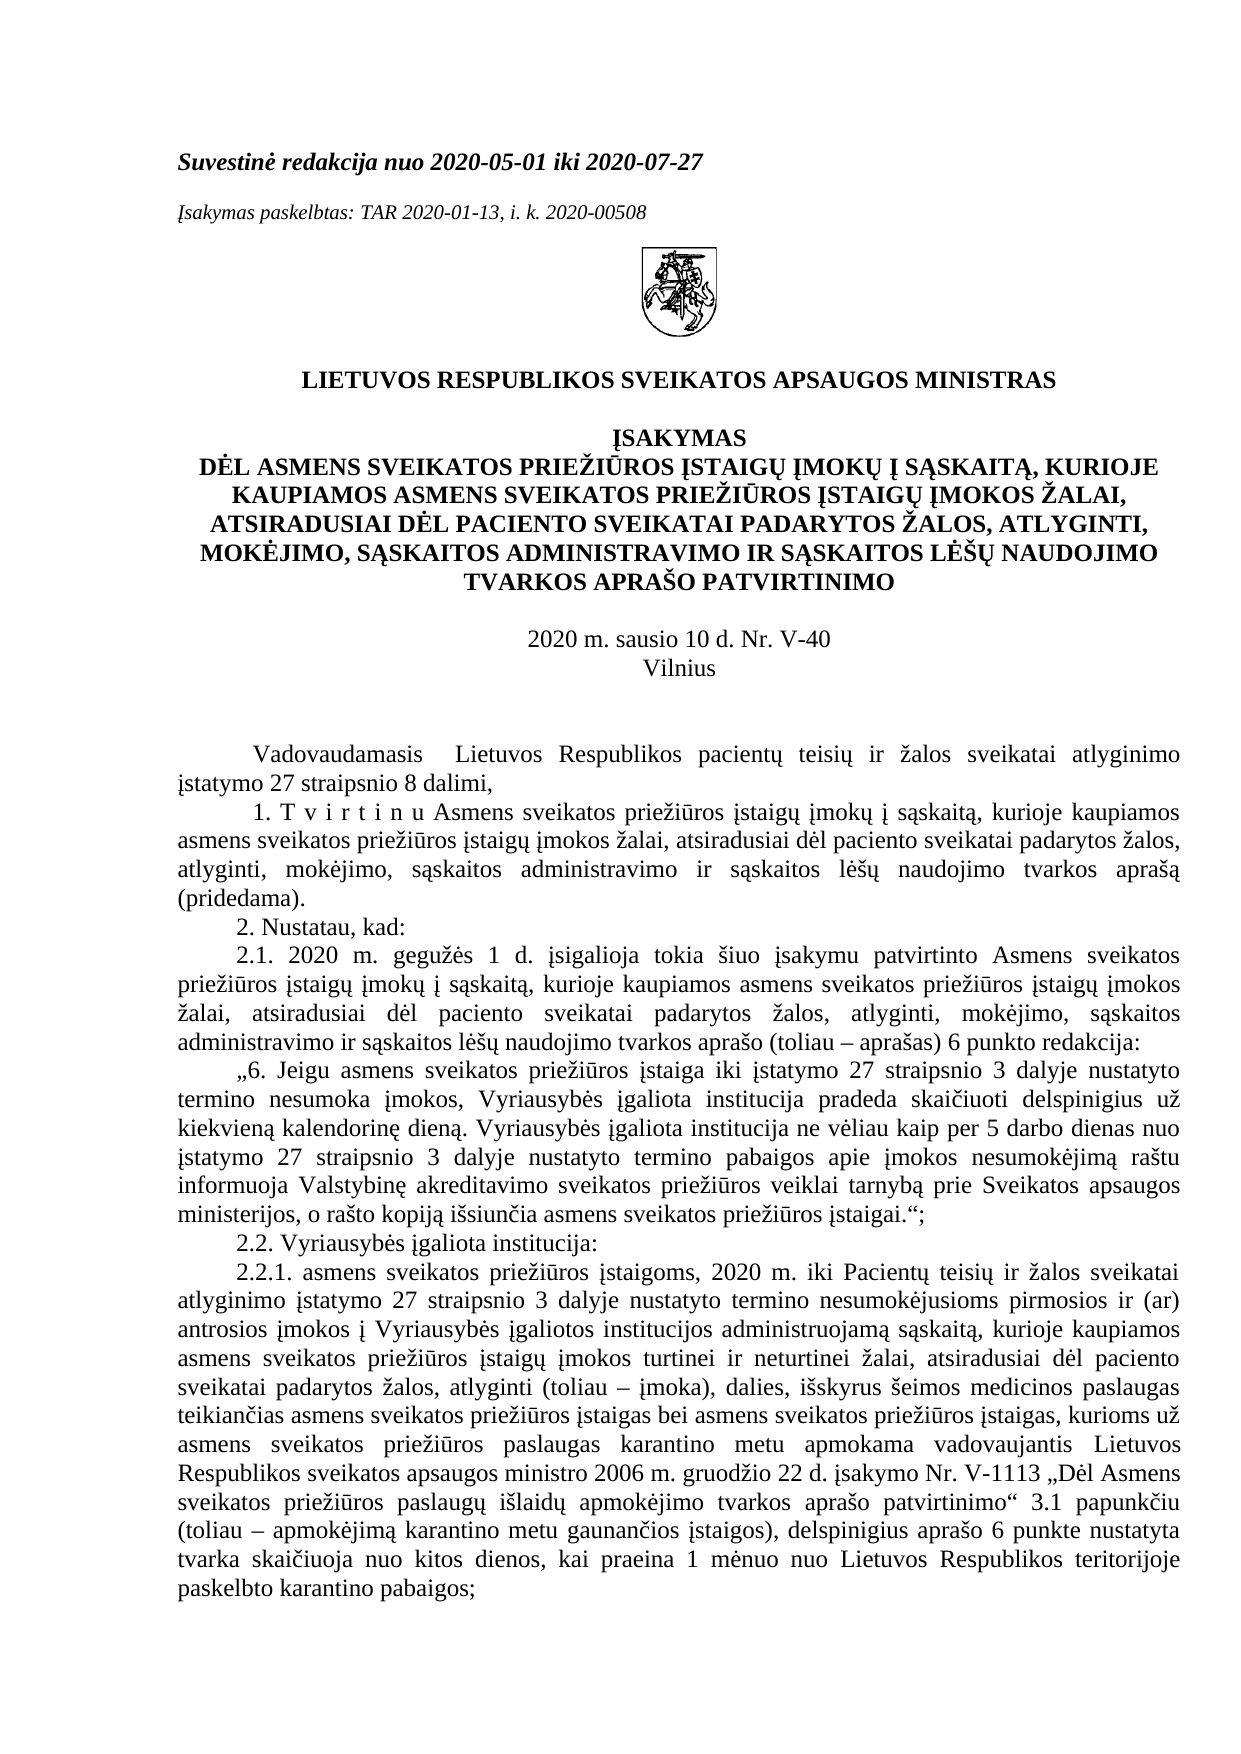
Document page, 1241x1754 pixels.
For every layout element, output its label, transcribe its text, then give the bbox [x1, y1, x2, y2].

text 2020 m. sausio 10 d. Nr. V-40 [177, 624, 1181, 653]
text 2.2.1. asmens sveikatos priežiūros įstaigoms, 2020 m. iki Pacientų teisių ir žalos sveikatai atlyginimo įstatymo 27 straipsnio 3 dalyje nustatyto termino nesumokėjusioms pirmosios ir (ar) antrosios įmokos į Vyriausybės įgaliotos institucijos administruojamą sąskaitą, kurioje kaupiamos asmens sveikatos priežiūros įstaigų įmokos turtinei ir neturtinei žalai, atsiradusiai dėl paciento sveikatai padarytos žalos, atlyginti (toliau – įmoka), dalies, išskyrus šeimos medicinos paslaugas teikiančias asmens sveikatos priežiūros įstaigas bei asmens sveikatos priežiūros įstaigas, kurioms už asmens sveikatos priežiūros paslaugas karantino metu apmokama vadovaujantis Lietuvos Respublikos sveikatos apsaugos ministro 2006 m. gruodžio 22 d. įsakymo Nr. V-1113 „Dėl Asmens sveikatos priežiūros paslaugų išlaidų apmokėjimo tvarkos aprašo patvirtinimo“ 3.1 papunkčiu (toliau – apmokėjimą karantino metu gaunančios įstaigos), delspinigius aprašo 6 punkte nustatyta tvarka skaičiuoja nuo kitos dienos, kai praeina 1 mėnuo nuo Lietuvos Respublikos teritorijoje paskelbto karantino pabaigos; [177, 1257, 1181, 1602]
text DĖL ASMENS SVEIKATOS PRIEŽIŪROS ĮSTAIGŲ ĮMOKŲ Į SĄSKAITĄ, KURIOJE KAUPIAMOS ASMENS SVEIKATOS PRIEŽIŪROS ĮSTAIGŲ ĮMOKOS ŽALAI, ATSIRADUSIAI DĖL PACIENTO SVEIKATAI PADARYTOS ŽALOS, ATLYGINTI, MOKĖJIMO, SĄSKAITOS ADMINISTRAVIMO IR SĄSKAITOS LĖŠŲ NAUDOJIMO TVARKOS APRAŠO PATVIRTINIMO [177, 452, 1181, 596]
text LIETUVOS RESPUBLIKOS SVEIKATOS APSAUGOS MINISTRAS [177, 366, 1181, 394]
text Vilnius [177, 653, 1181, 682]
text „6. Jeigu asmens sveikatos priežiūros įstaiga iki įstatymo 27 straipsnio 3 dalyje nustatyto termino nesumoka įmokos, Vyriausybės įgaliota institucija pradeda skaičiuoti delspinigius už kiekvieną kalendorinę dieną. Vyriausybės įgaliota institucija ne vėliau kaip per 5 darbo dienas nuo įstatymo 27 straipsnio 3 dalyje nustatyto termino pabaigos apie įmokos nesumokėjimą raštu informuoja Valstybinę akreditavimo sveikatos priežiūros veiklai tarnybą prie Sveikatos apsaugos ministerijos, o rašto kopiją išsiunčia asmens sveikatos priežiūros įstaigai.“; [177, 1056, 1181, 1228]
text 2.2. Vyriausybės įgaliota institucija: [177, 1228, 1181, 1257]
text ĮSAKYMAS [177, 423, 1181, 452]
text Suvestinė redakcija nuo 2020-05-01 iki 2020-07-27 [177, 147, 1181, 176]
text Įsakymas paskelbtas: TAR 2020-01-13, i. k. 2020-00508 [177, 200, 1181, 224]
text 2.1. 2020 m. gegužės 1 d. įsigalioja tokia šiuo įsakymu patvirtinto Asmens sveikatos priežiūros įstaigų įmokų į sąskaitą, kurioje kaupiamos asmens sveikatos priežiūros įstaigų įmokos žalai, atsiradusiai dėl paciento sveikatai padarytos žalos, atlyginti, mokėjimo, sąskaitos administravimo ir sąskaitos lėšų naudojimo tvarkos aprašo (toliau – aprašas) 6 punkto redakcija: [177, 941, 1181, 1056]
text 2. Nustatau, kad: [177, 912, 1181, 941]
text Vadovaudamasis Lietuvos Respublikos pacientų teisių ir žalos sveikatai atlyginimo įstatymo 27 straipsnio 8 dalimi, [177, 739, 1181, 797]
text 1. T v i r t i n u Asmens sveikatos priežiūros įstaigų įmokų į sąskaitą, kurioje kaupiamos asmens sveikatos priežiūros įstaigų įmokos žalai, atsiradusiai dėl paciento sveikatai padarytos žalos, atlyginti, mokėjimo, sąskaitos administravimo ir sąskaitos lėšų naudojimo tvarkos aprašą (pridedama). [177, 797, 1181, 912]
